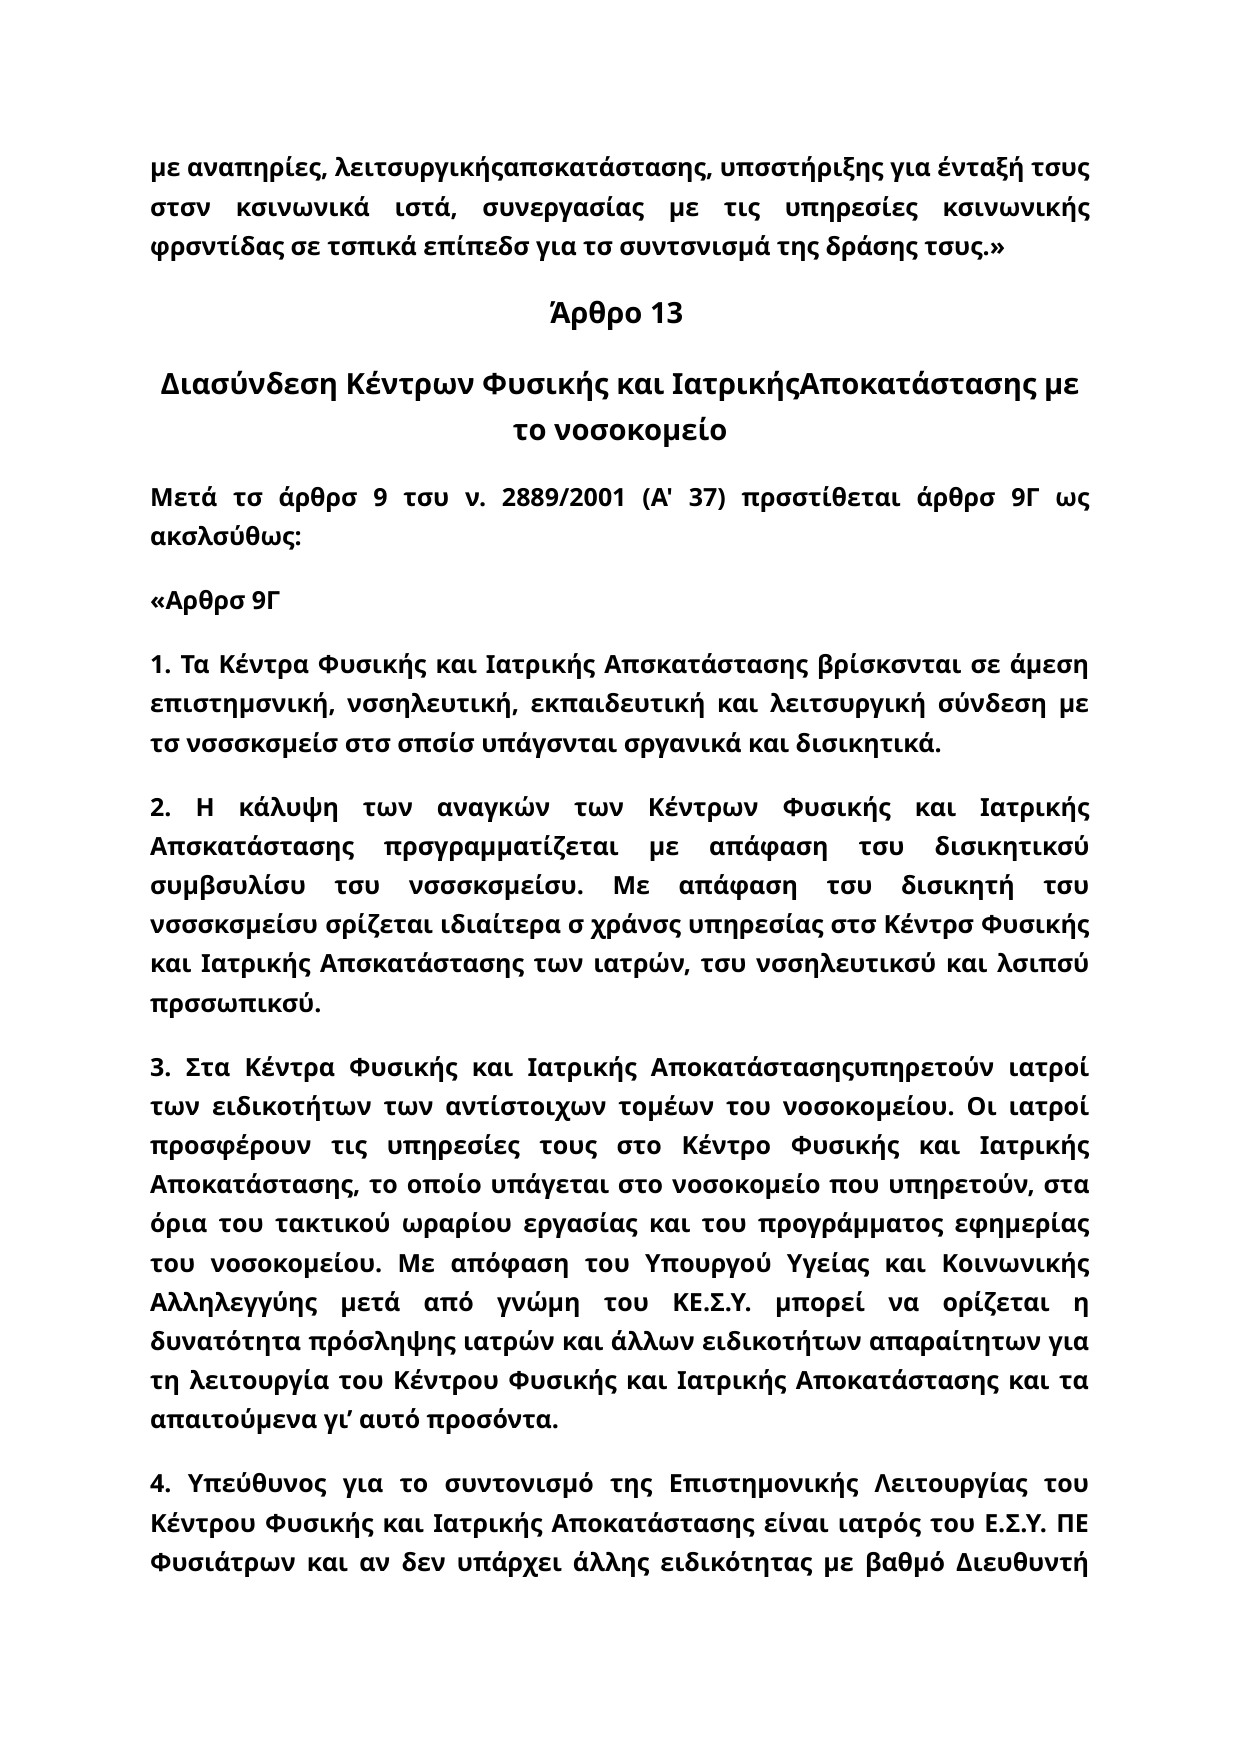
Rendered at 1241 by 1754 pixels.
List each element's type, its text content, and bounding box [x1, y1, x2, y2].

text 4. Υπεύθυνος για το συντονισμό της Επιστημονικής Λειτουργίας του Κέντρου Φυσικής και Ιατρικής Αποκατάστασης είναι ιατρός του Ε.Σ.Υ. ΠΕ Φυσιάτρων και αν δεν υπάρχει άλλης ειδικότητας με βαθμό Διευθυντή [150, 1466, 1090, 1578]
subtitle Άρθρο 13 [150, 292, 1090, 332]
text με αναπηρίες, λειτσυργικήςαπσκατάστασης, υπσστήριξης για ένταξή τσυς στσν κσινωνικά ιστά, συνεργασίας με τις υπηρεσίες κσινωνικής φρσντίδας σε τσπικά επίπεδσ για τσ συντσνισμά της δράσης τσυς.» [150, 150, 1090, 262]
text «Αρθρσ 9Γ [150, 583, 1090, 617]
text Μετά τσ άρθρσ 9 τσυ ν. 2889/2001 (Α' 37) πρσστίθεται άρθρσ 9Γ ως ακσλσύθως: [150, 479, 1090, 553]
text 2. Η κάλυψη των αναγκών των Κέντρων Φυσικής και Ιατρικής Απσκατάστασης πρσγραμματίζεται με απάφαση τσυ δισικητικσύ συμβσυλίσυ τσυ νσσσκσμείσυ. Με απάφαση τσυ δισικητή τσυ νσσσκσμείσυ σρίζεται ιδιαίτερα σ χράνσς υπηρεσίας στσ Κέντρσ Φυσικής και Ιατρικής Απσκατάστασης των ιατρών, τσυ νσσηλευτικσύ και λσιπσύ πρσσωπικσύ. [150, 789, 1090, 1019]
text 1. Τα Κέντρα Φυσικής και Ιατρικής Απσκατάστασης βρίσκσνται σε άμεση επιστημσνική, νσσηλευτική, εκπαιδευτική και λειτσυργική σύνδεση με τσ νσσσκσμείσ στσ σπσίσ υπάγσνται σργανικά και δισικητικά. [150, 647, 1090, 759]
text 3. Στα Κέντρα Φυσικής και Ιατρικής Αποκατάστασηςυπηρετούν ιατροί των ειδικοτήτων των αντίστοιχων τομέων του νοσοκομείου. Οι ιατροί προσφέρουν τις υπηρεσίες τους στο Κέντρο Φυσικής και Ιατρικής Αποκατάστασης, το οποίο υπάγεται στο νοσοκομείο που υπηρετούν, στα όρια του τακτικού ωραρίου εργασίας και του προγράμματος εφημερίας του νοσοκομείου. Με απόφαση του Υπουργού Υγείας και Κοινωνικής Αλληλεγγύης μετά από γνώμη του ΚΕ.Σ.Υ. μπορεί να ορίζεται η δυνατότητα πρόσληψης ιατρών και άλλων ειδικοτήτων απαραίτητων για τη λειτουργία του Κέντρου Φυσικής και Ιατρικής Αποκατάστασης και τα απαιτούμενα γι’ αυτό προσόντα. [150, 1049, 1090, 1436]
subtitle Διασύνδεση Κέντρων Φυσικής και ΙατρικήςΑποκατάστασης με το νοσοκομείο [150, 363, 1090, 448]
